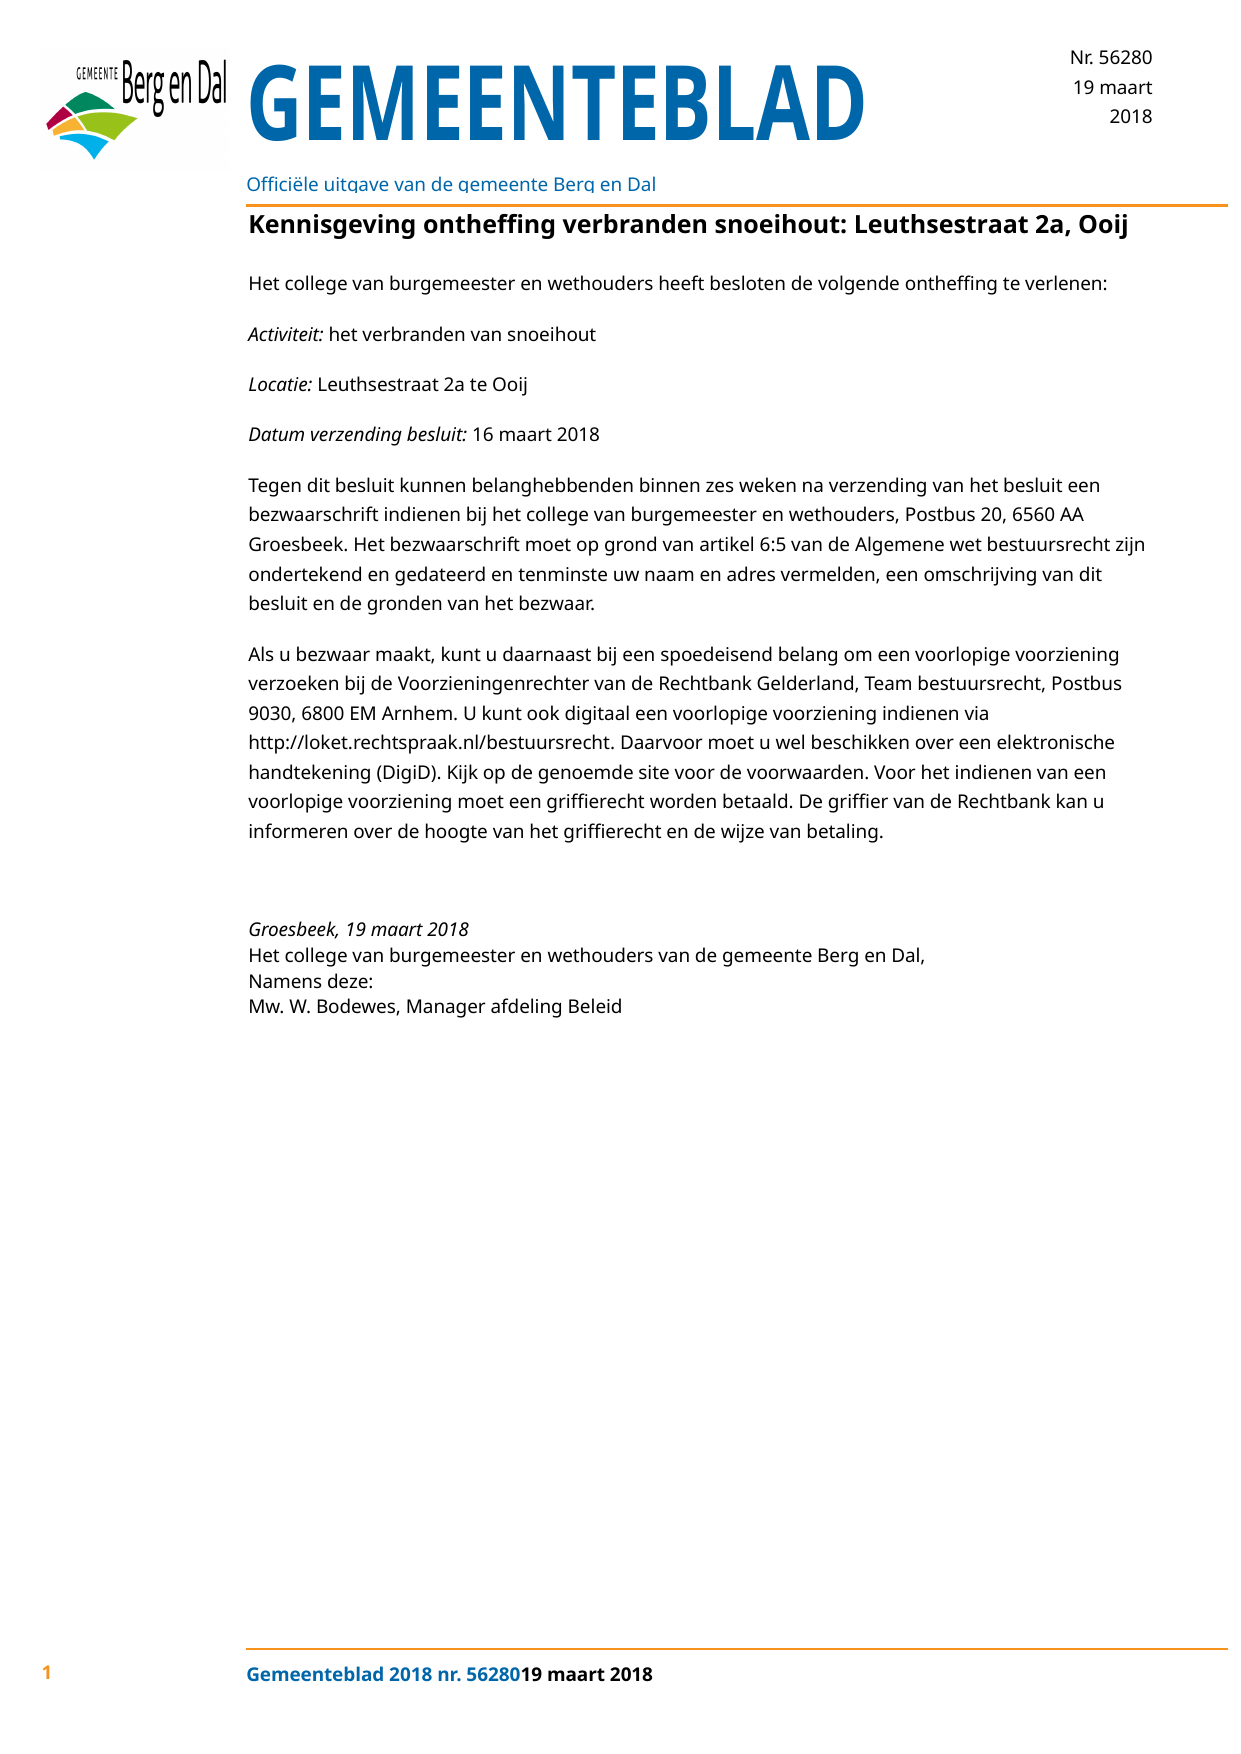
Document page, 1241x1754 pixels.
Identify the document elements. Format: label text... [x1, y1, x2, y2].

text Als u bezwaar maakt, kunt u daarnaast bij een spoedeisend belang om een voorlopige voorziening verzoeken bij de Voorzieningenrechter van de Rechtbank Gelderland, Team bestuursrecht, Postbus 9030, 6800 EM Arnhem. U kunt ook digitaal een voorlopige voorziening indienen via http://loket.rechtspraak.nl/bestuursrecht. Daarvoor moet u wel beschikken over een elektronische handtekening (DigiD). Kijk op de genoemde site voor de voorwaarden. Voor het indienen van een voorlopige voorziening moet een griffierecht worden betaald. De griffier van de Rechtbank kan u informeren over de hoogte van het griffierecht en de wijze van betaling. [248, 641, 1152, 844]
text Tegen dit besluit kunnen belanghebbenden binnen zes weken na verzending van het besluit een bezwaarschrift indienen bij het college van burgemeester en wethouders, Postbus 20, 6560 AA Groesbeek. Het bezwaarschrift moet op grond van artikel 6:5 van de Algemene wet bestuursrecht zijn ondertekend en gedateerd en tenminste uw naam en adres vermelden, een omschrijving van dit besluit en de gronden van het bezwaar. [248, 472, 1152, 616]
text Kennisgeving ontheffing verbranden snoeihout: Leuthsestraat 2a, Ooij [248, 207, 1152, 241]
text Het college van burgemeester en wethouders van de gemeente Berg en Dal, [248, 942, 1152, 968]
text Datum verzending besluit: 16 maart 2018 [248, 422, 1152, 447]
text Namens deze: [248, 968, 1152, 994]
picture [41, 47, 231, 172]
text Groesbeek, 19 maart 2018 [248, 916, 1152, 942]
text Het college van burgemeester en wethouders heeft besloten de volgende ontheffing te verlenen: [248, 270, 1152, 296]
text Locatie: Leuthsestraat 2a te Ooij [248, 371, 1152, 397]
text Activiteit: het verbranden van snoeihout [248, 321, 1152, 346]
text Mw. W. Bodewes, Manager afdeling Beleid [248, 994, 1152, 1019]
